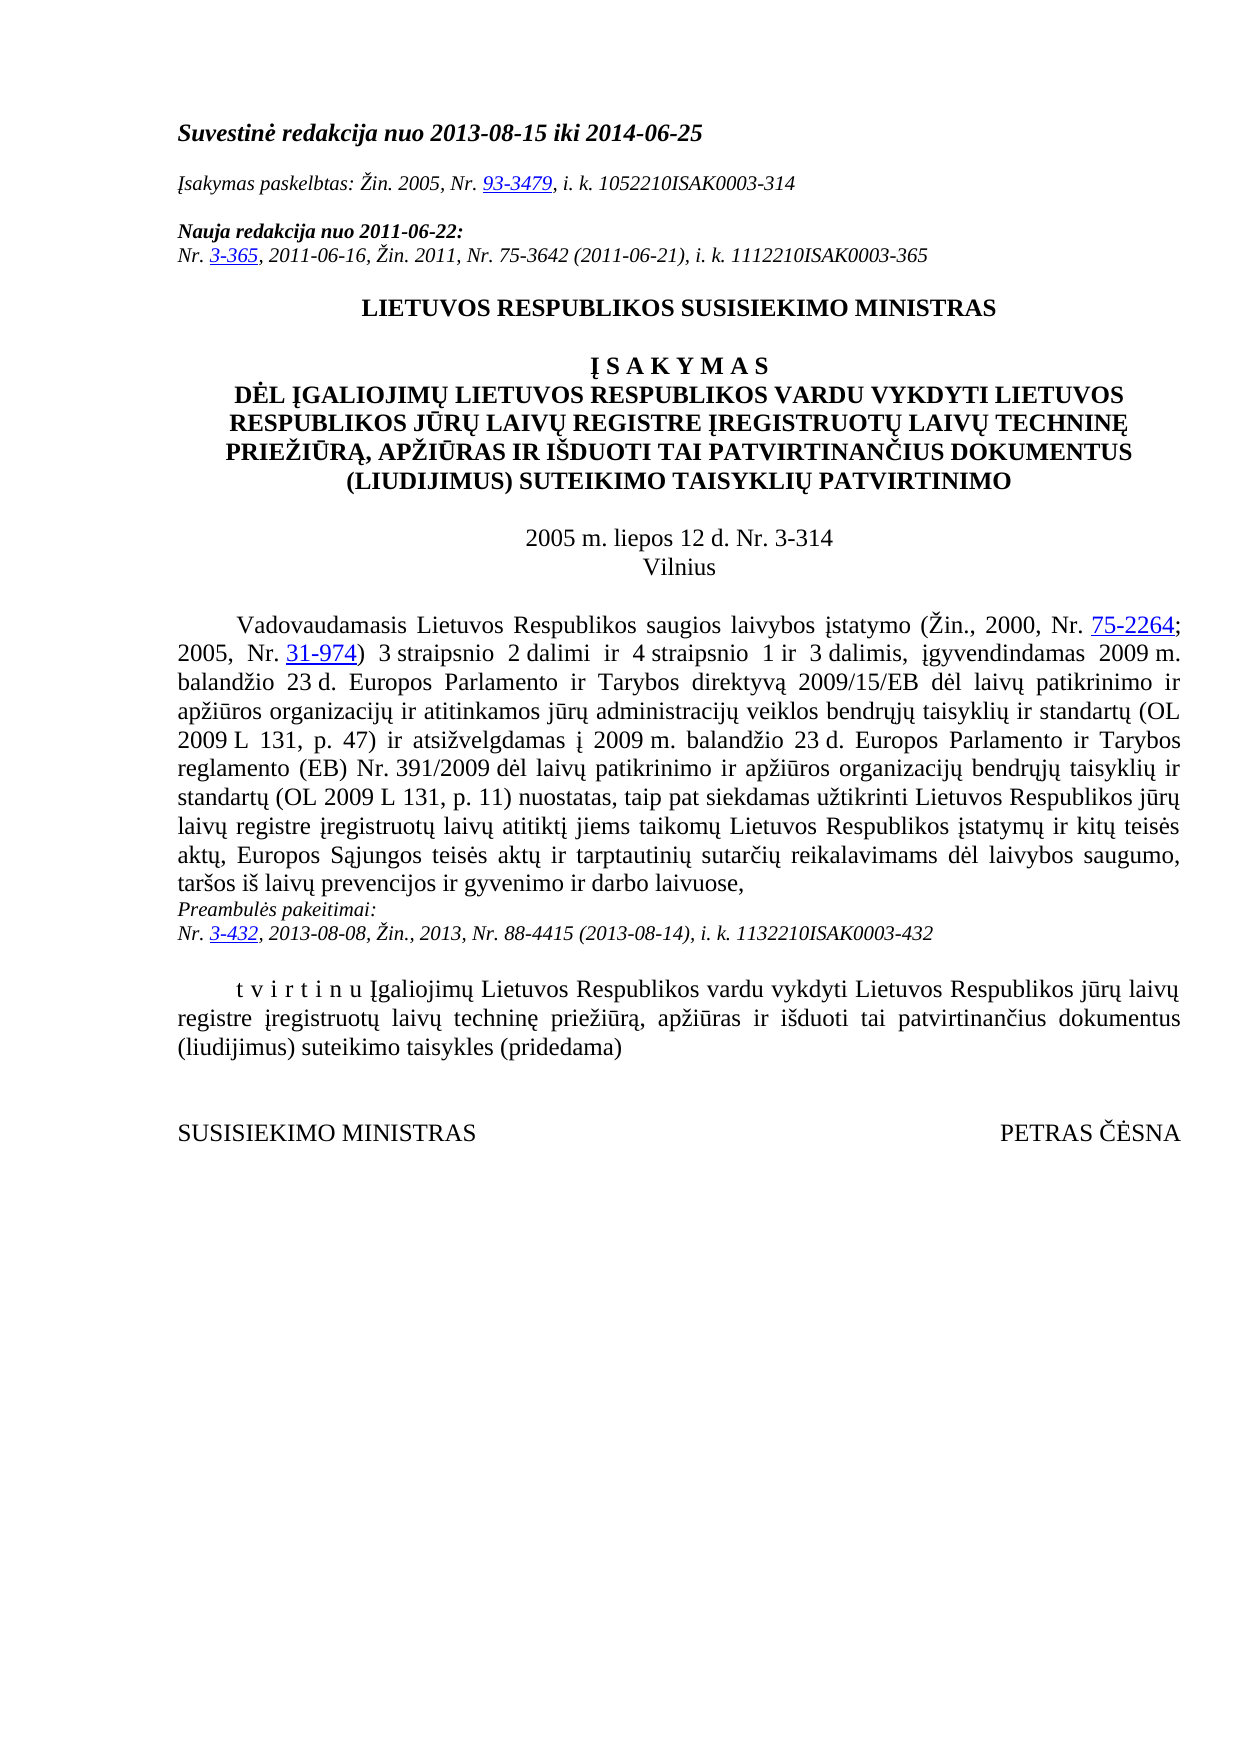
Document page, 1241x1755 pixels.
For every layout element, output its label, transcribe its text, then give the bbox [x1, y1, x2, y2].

text Suvestinė redakcija nuo 2013-08-15 iki 2014-06-25 [177, 118, 1181, 147]
text Vadovaudamasis Lietuvos Respublikos saugios laivybos įstatymo (Žin., 2000, Nr. 75-2264; 2005, Nr. 31-974) 3 straipsnio 2 dalimi ir 4 straipsnio 1 ir 3 dalimis, įgyvendindamas 2009 m. balandžio 23 d. Europos Parlamento ir Tarybos direktyvą 2009/15/EB dėl laivų patikrinimo ir apžiūros organizacijų ir atitinkamos jūrų administracijų veiklos bendrųjų taisyklių ir standartų (OL 2009 L 131, p. 47) ir atsižvelgdamas į 2009 m. balandžio 23 d. Europos Parlamento ir Tarybos reglamento (EB) Nr. 391/2009 dėl laivų patikrinimo ir apžiūros organizacijų bendrųjų taisyklių ir standartų (OL 2009 L 131, p. 11) nuostatas, taip pat siekdamas užtikrinti Lietuvos Respublikos jūrų laivų registre įregistruotų laivų atitiktį jiems taikomų Lietuvos Respublikos įstatymų ir kitų teisės aktų, Europos Sąjungos teisės aktų ir tarptautinių sutarčių reikalavimams dėl laivybos saugumo, taršos iš laivų prevencijos ir gyvenimo ir darbo laivuose, [177, 610, 1181, 897]
text Nr. 3-365, 2011-06-16, Žin. 2011, Nr. 75-3642 (2011-06-21), i. k. 1112210ISAK0003-365 [177, 243, 1181, 267]
text Vilnius [177, 552, 1181, 581]
text LIETUVOS RESPUBLIKOS SUSISIEKIMO MINISTRAS [177, 293, 1181, 322]
text DĖL ĮGALIOJIMŲ LIETUVOS RESPUBLIKOS VARDU VYKDYTI LIETUVOS RESPUBLIKOS JŪRŲ LAIVŲ REGISTRE ĮREGISTRUOTŲ LAIVŲ TECHNINĘ PRIEŽIŪRĄ, APŽIŪRAS IR IŠDUOTI TAI PATVIRTINANČIUS DOKUMENTUS (LIUDIJIMUS) SUTEIKIMO TAISYKLIŲ PATVIRTINIMO [177, 380, 1181, 495]
text Įsakymas paskelbtas: Žin. 2005, Nr. 93-3479, i. k. 1052210ISAK0003-314 [177, 171, 1181, 195]
text ĮSAKYMAS [177, 351, 1181, 380]
text 2005 m. liepos 12 d. Nr. 3-314 [177, 523, 1181, 552]
text t v i r t i n u Įgaliojimų Lietuvos Respublikos vardu vykdyti Lietuvos Respublikos jūrų laivų registre įregistruotų laivų techninę priežiūrą, apžiūras ir išduoti tai patvirtinančius dokumentus (liudijimus) suteikimo taisykles (pridedama) [177, 974, 1181, 1060]
text SUSISIEKIMO MINISTRAS PETRAS ČĖSNA [177, 1118, 1181, 1147]
text Nr. 3-432, 2013-08-08, Žin., 2013, Nr. 88-4415 (2013-08-14), i. k. 1132210ISAK0003-432 [177, 921, 1181, 945]
text Nauja redakcija nuo 2011-06-22: [177, 219, 1181, 243]
text Preambulės pakeitimai: [177, 897, 1181, 921]
